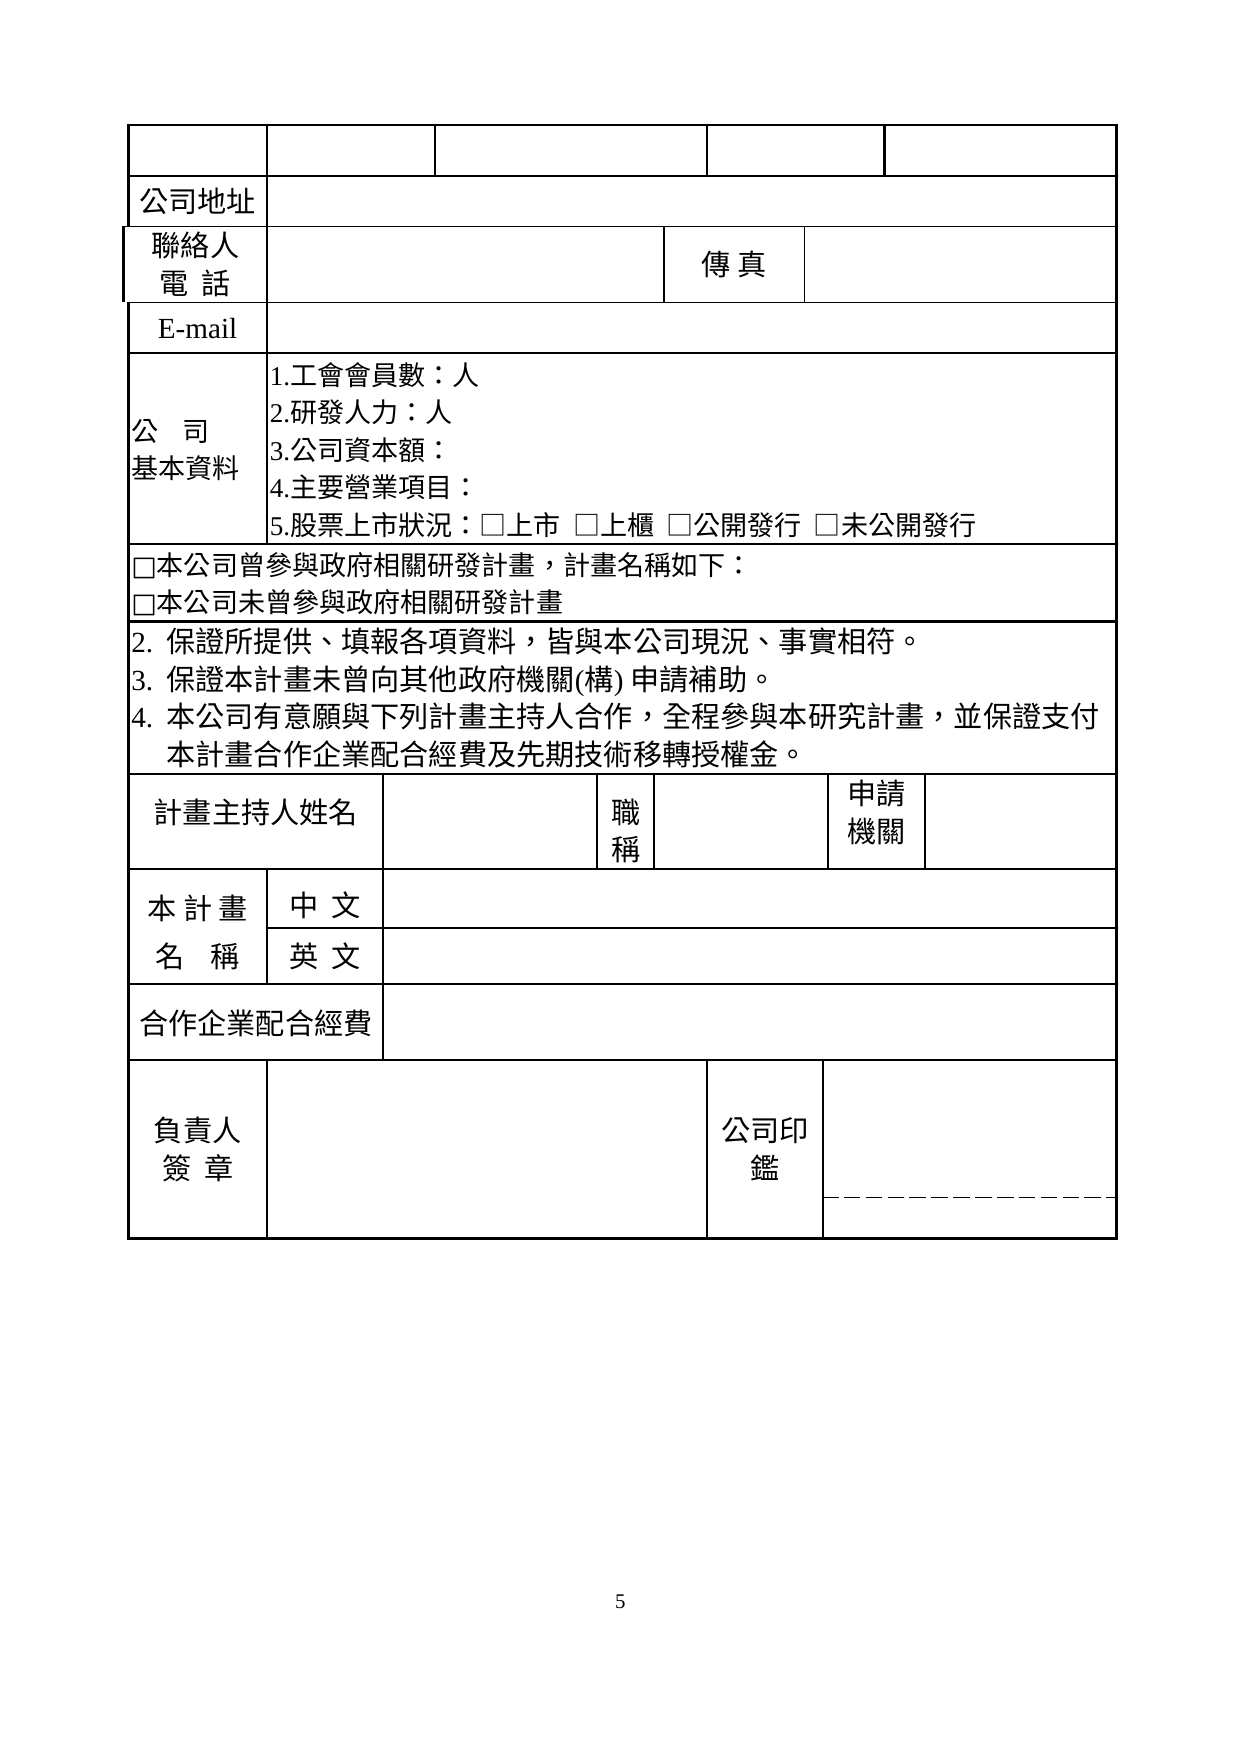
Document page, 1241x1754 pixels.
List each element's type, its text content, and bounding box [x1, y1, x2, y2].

table_cell [268, 1061, 706, 1237]
table_cell [384, 775, 596, 868]
table_cell [268, 227, 663, 302]
table_cell 1.工會會員數：人 2.研發人力：人 3.公司資本額： 4.主要營業項目： 5.股票上市狀況：□上市 □上櫃 □公開發行 □未公開發行 [268, 354, 1115, 543]
table_cell [384, 929, 1115, 983]
table_cell [268, 126, 434, 175]
table_cell [384, 870, 1115, 927]
table_cell [708, 126, 883, 175]
table_cell 英 文 [268, 929, 382, 983]
table_cell 職稱 [598, 775, 653, 868]
table_cell [824, 1197, 1115, 1237]
table_cell 本 計 畫 [130, 870, 266, 927]
table_cell 傳 真 [665, 227, 804, 302]
table_cell 公 司 基本資料 [130, 354, 266, 543]
table_cell 公司印鑑 [708, 1061, 822, 1237]
table_cell 負責人 簽 章 [130, 1061, 266, 1237]
table_cell 公司地址 [130, 177, 266, 226]
table_cell [655, 775, 827, 868]
table_cell 名 稱 [130, 927, 266, 983]
table_cell [886, 126, 1115, 175]
table_cell [926, 775, 1115, 868]
table_cell [805, 227, 1115, 302]
table_cell E-mail [130, 303, 266, 352]
table_cell [384, 985, 1115, 1059]
table_cell [824, 1061, 1115, 1197]
table_cell [268, 177, 1115, 226]
table_cell 中 文 [268, 870, 382, 927]
table_cell 保證所提供、填報各項資料，皆與本公司現況、事實相符。 保證本計畫未曾向其他政府機關(構) 申請補助。 本公司有意願與下列計畫主持人合作，全程參與本研究計畫，並保證支付本計畫合作企業配合經費及先期技術移轉授權金。 [130, 623, 1115, 772]
table_cell [130, 126, 266, 175]
table_cell 合作企業配合經費 [130, 985, 382, 1059]
table_cell 申請 機關 [829, 775, 924, 868]
table_cell 聯絡人 電 話 [125, 227, 266, 302]
table_cell 計畫主持人姓名 [130, 775, 382, 868]
table_cell □本公司曾參與政府相關研發計畫，計畫名稱如下： □本公司未曾參與政府相關研發計畫 [130, 545, 1115, 620]
table_cell [268, 303, 1115, 352]
table_cell [436, 126, 706, 175]
